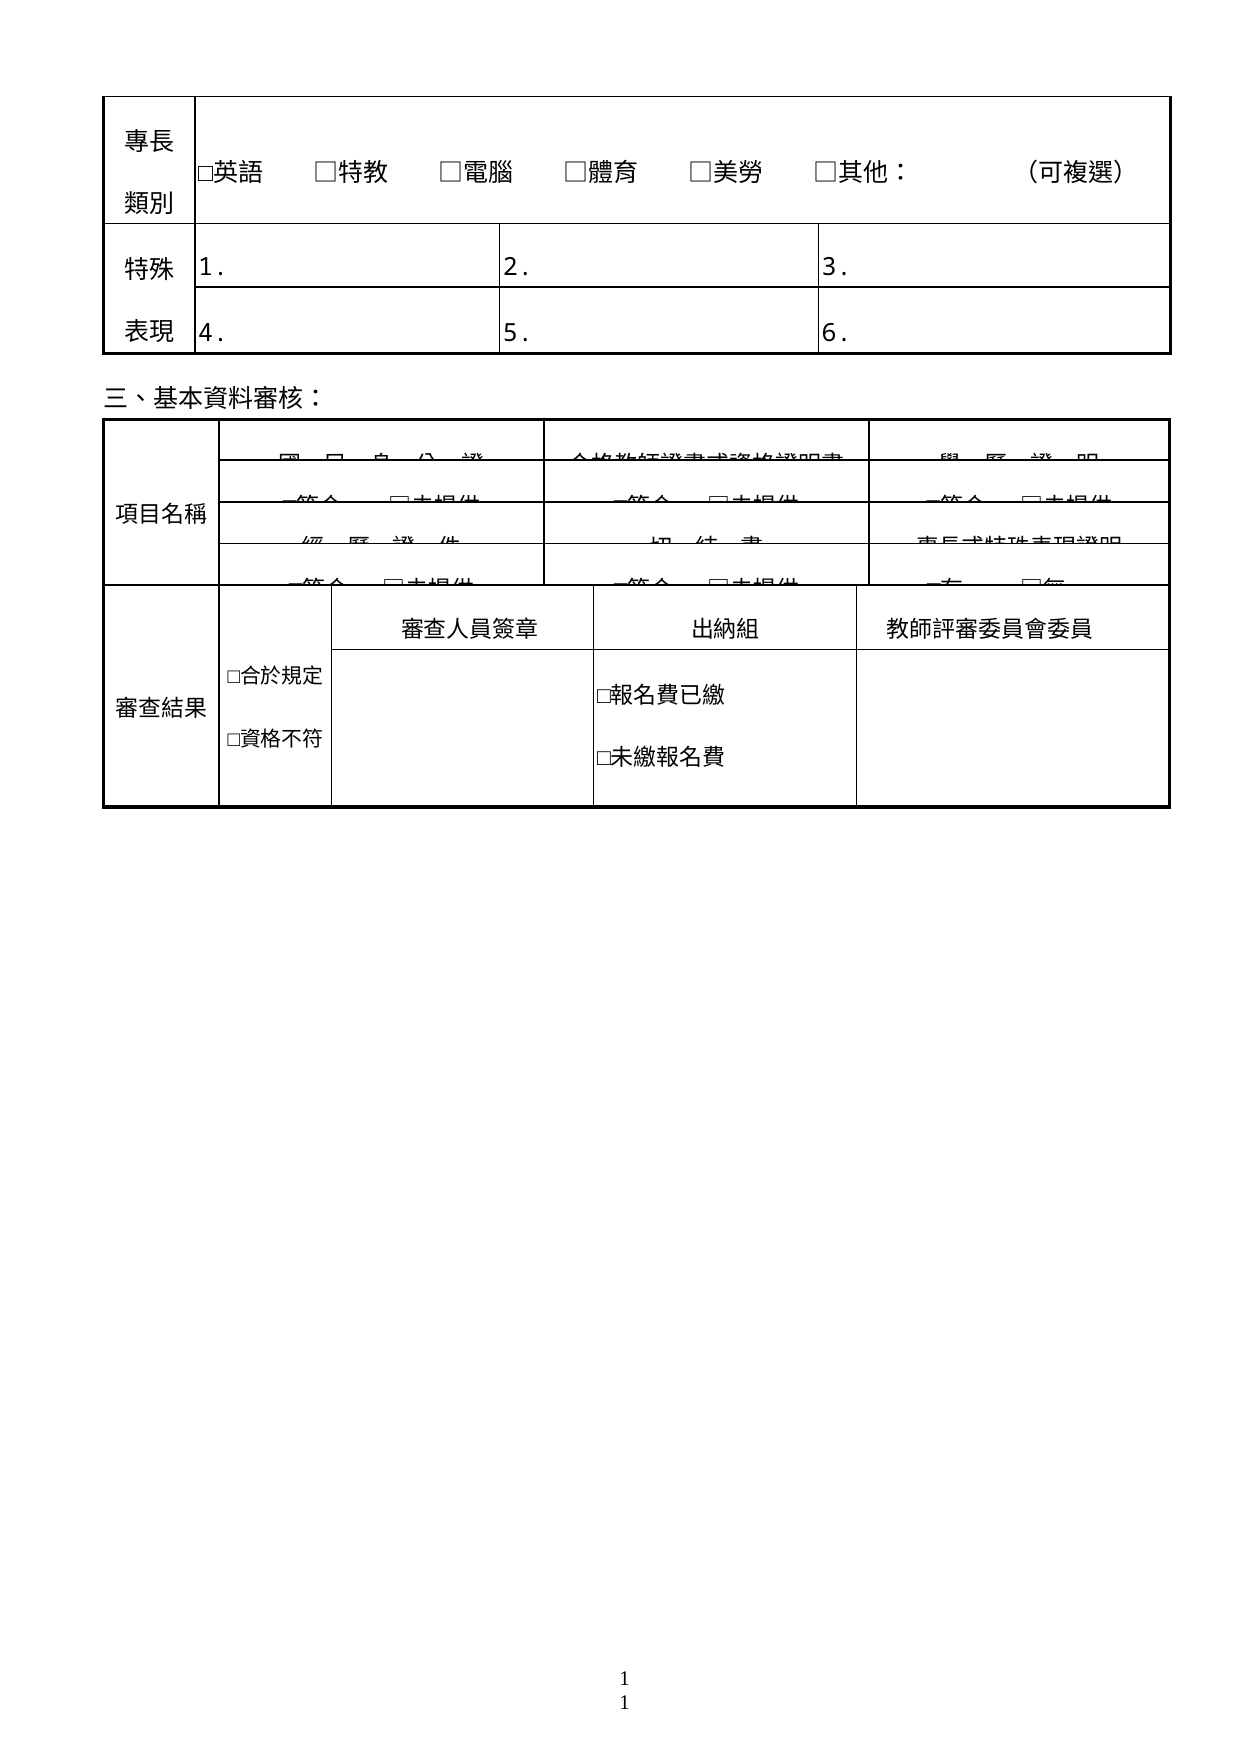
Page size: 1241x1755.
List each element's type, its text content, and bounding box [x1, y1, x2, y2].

table_cell □英語 □特教 □電腦 □體育 □美勞 □其他： （可複選） [196, 97, 1169, 222]
table_cell 5. [500, 288, 818, 352]
table_cell [857, 650, 1168, 805]
table_cell 1. [196, 224, 499, 286]
table_cell 教師評審委員會委員 [857, 586, 1168, 648]
table_cell 審查結果 [105, 586, 218, 805]
table_header 合格教師證書或資格證明書 [545, 421, 868, 459]
table_cell 專長 類別 [105, 97, 194, 222]
table_cell □符合 □未提供 [220, 544, 543, 584]
table_cell □合於規定 □資格不符 [220, 586, 331, 805]
table_cell □符合 □未提供 [545, 461, 868, 501]
table_header 國 民 身 分 證 [220, 421, 543, 459]
table_cell 2. [500, 224, 818, 286]
table_header 學 歷 證 明 [870, 421, 1168, 459]
table_cell 審查人員簽章 [332, 586, 593, 648]
table_header 項目名稱 [105, 421, 218, 584]
table_cell 4. [196, 288, 499, 352]
table_cell 出納組 [594, 586, 856, 648]
table_cell [332, 650, 593, 805]
table_cell □符合 □未提供 [545, 544, 868, 584]
table_cell □符合 □未提供 [220, 461, 543, 501]
table_cell □有 □無 [870, 544, 1168, 584]
table_cell 3. [819, 224, 1169, 286]
table_cell 特殊 表現 [105, 224, 194, 352]
table_cell □報名費已繳 □未繳報名費 [594, 650, 856, 805]
table_cell 經 歷 證 件 [220, 503, 543, 543]
table_cell 切 結 書 [545, 503, 868, 543]
text 三、基本資料審核： [103, 355, 1137, 418]
table_cell 6. [819, 288, 1169, 352]
table_cell □符合 □未提供 [870, 461, 1168, 501]
table_cell 專長或特珠表現證明 [870, 503, 1168, 543]
